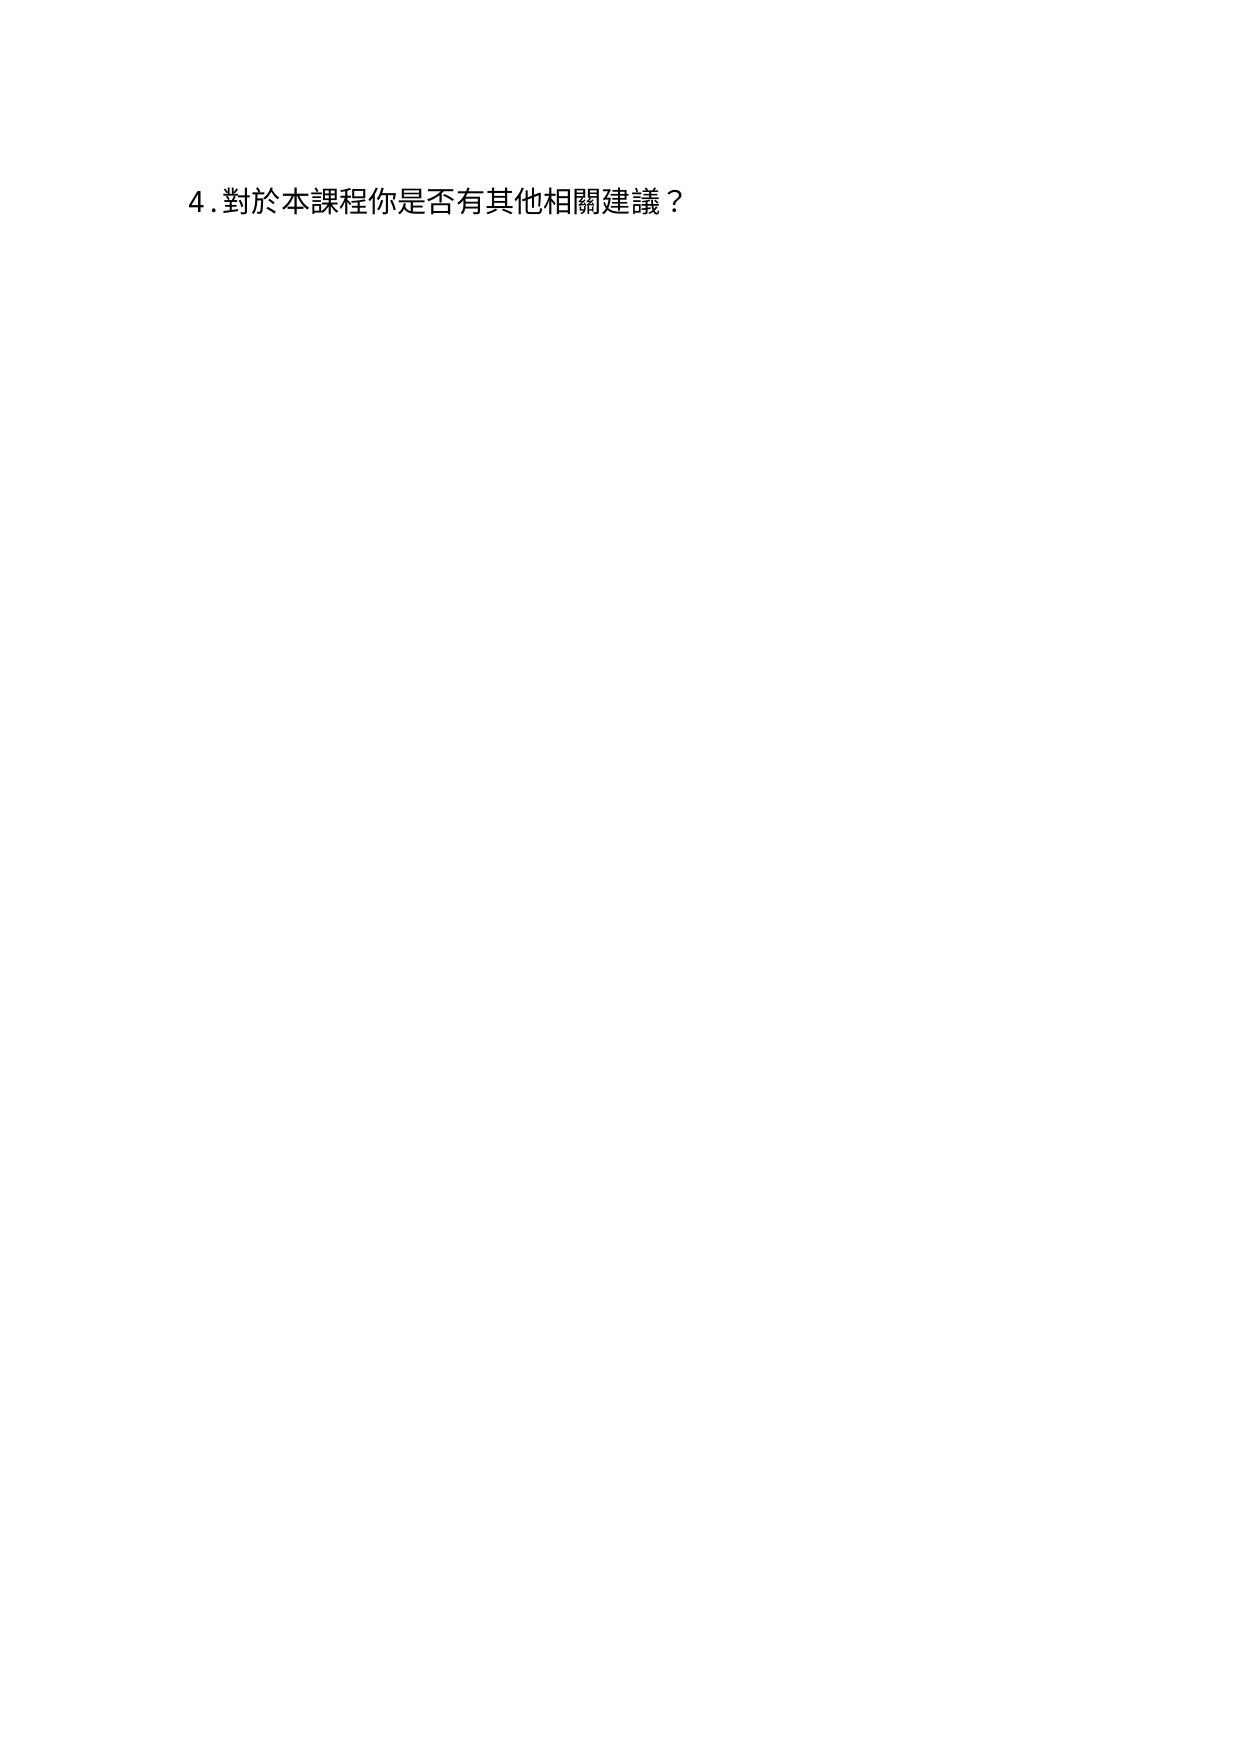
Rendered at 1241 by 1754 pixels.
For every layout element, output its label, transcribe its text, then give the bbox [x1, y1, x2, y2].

text 4.對於本課程你是否有其他相關建議？ [187, 158, 1053, 221]
